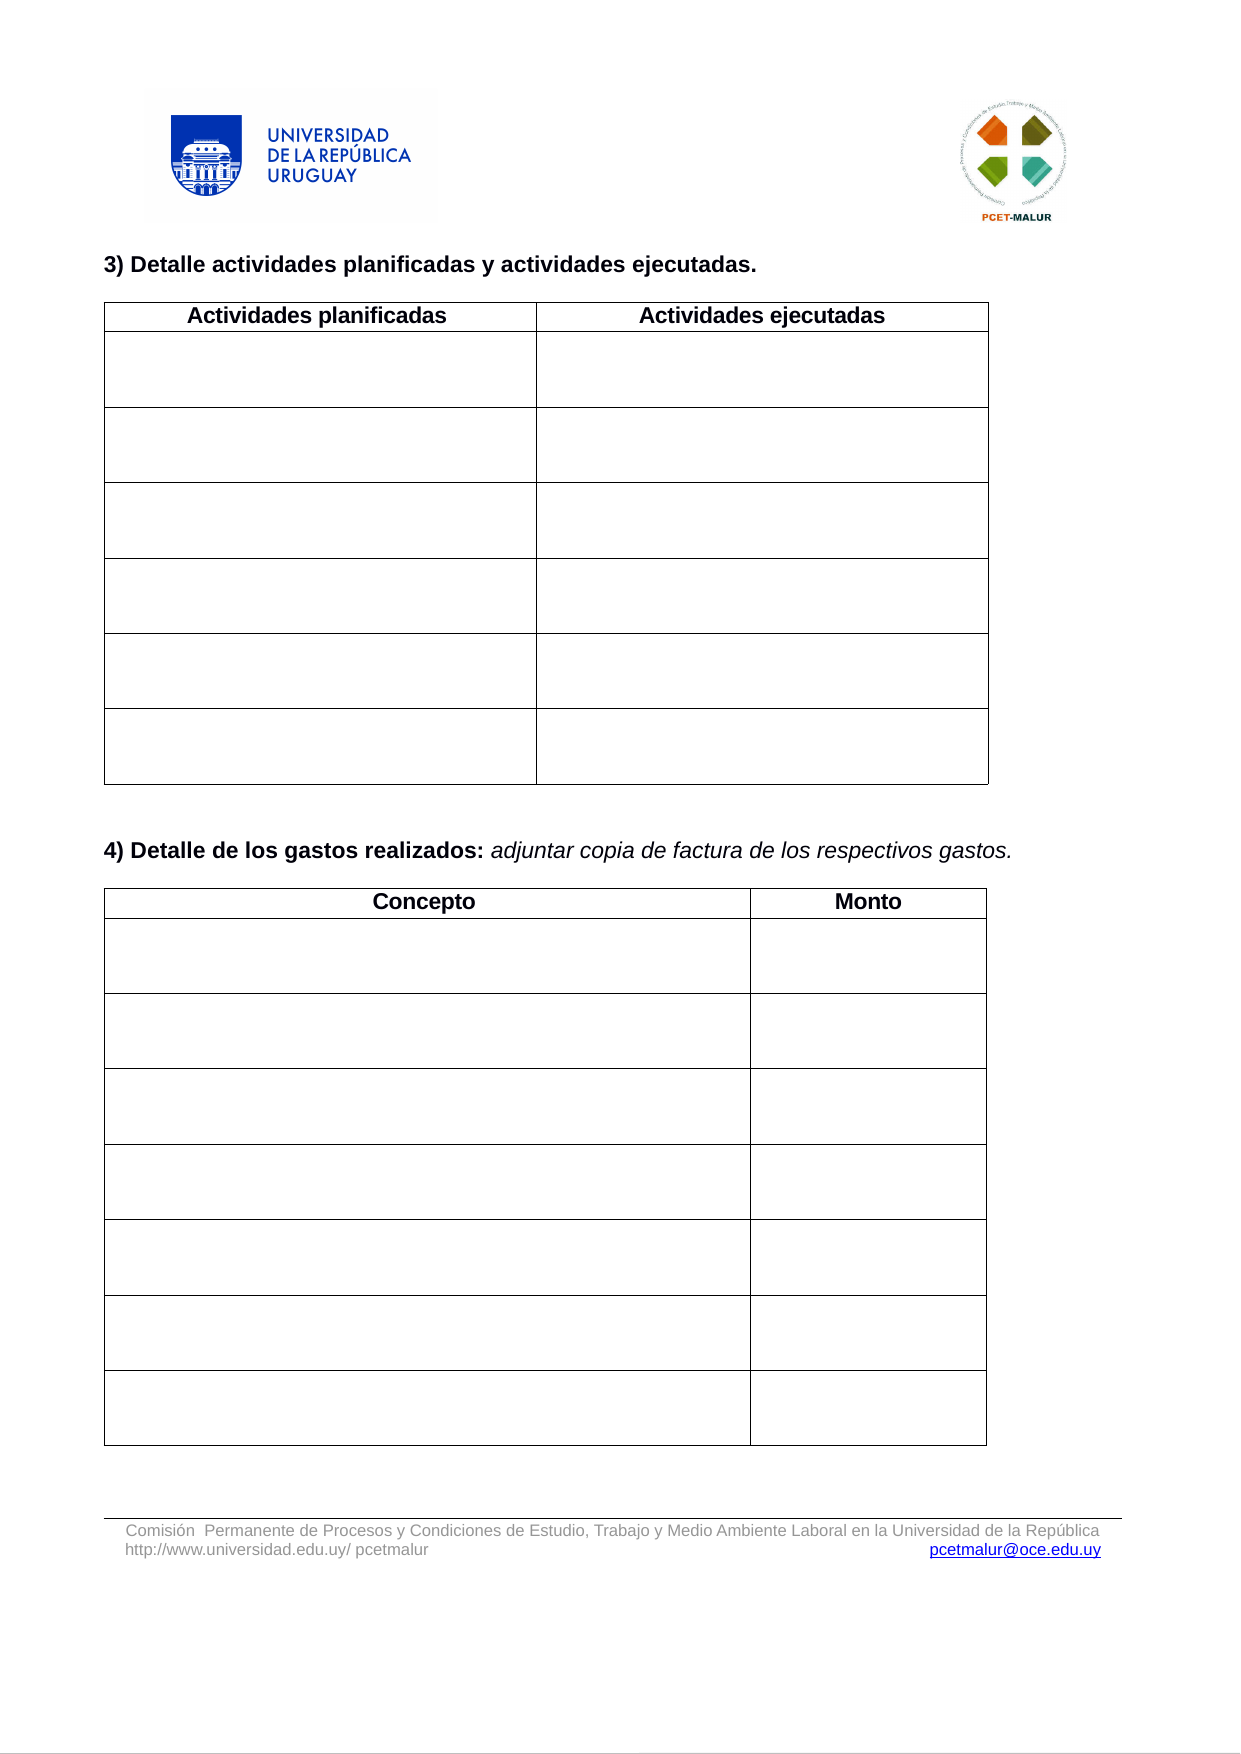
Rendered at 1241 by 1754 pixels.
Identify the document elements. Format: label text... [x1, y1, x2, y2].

table_header Actividades ejecutadas [537, 303, 988, 331]
table_cell [537, 559, 988, 633]
table_cell [537, 483, 988, 557]
table_cell [751, 1296, 986, 1370]
table_cell [105, 559, 536, 633]
table_cell [105, 634, 536, 708]
table_header Actividades planificadas [105, 303, 536, 331]
table_cell [751, 1145, 986, 1219]
table_cell [537, 634, 988, 708]
table_cell [105, 1069, 750, 1144]
table_header Monto [751, 889, 986, 917]
picture [960, 99, 1067, 223]
table_cell [751, 1371, 986, 1445]
table_cell [537, 408, 988, 482]
table_cell [105, 1220, 750, 1294]
table_cell [751, 994, 986, 1068]
table_cell [105, 483, 536, 557]
table_cell [751, 919, 986, 993]
picture [144, 88, 438, 223]
text 3) Detalle actividades planificadas y actividades ejecutadas. [103, 251, 1122, 277]
table_cell [105, 919, 750, 993]
table_cell [105, 1371, 750, 1445]
table_cell [537, 709, 988, 784]
table_cell [105, 332, 536, 407]
text 4) Detalle de los gastos realizados: adjuntar copia de factura de los respectivos gastos. [103, 837, 1122, 863]
table_cell [105, 994, 750, 1068]
table_cell [105, 1296, 750, 1370]
table_cell [751, 1220, 986, 1294]
table_cell [105, 408, 536, 482]
table_cell [537, 332, 988, 407]
table_cell [105, 709, 536, 784]
table_header Concepto [105, 889, 750, 917]
table_cell [105, 1145, 750, 1219]
table_cell [751, 1069, 986, 1144]
